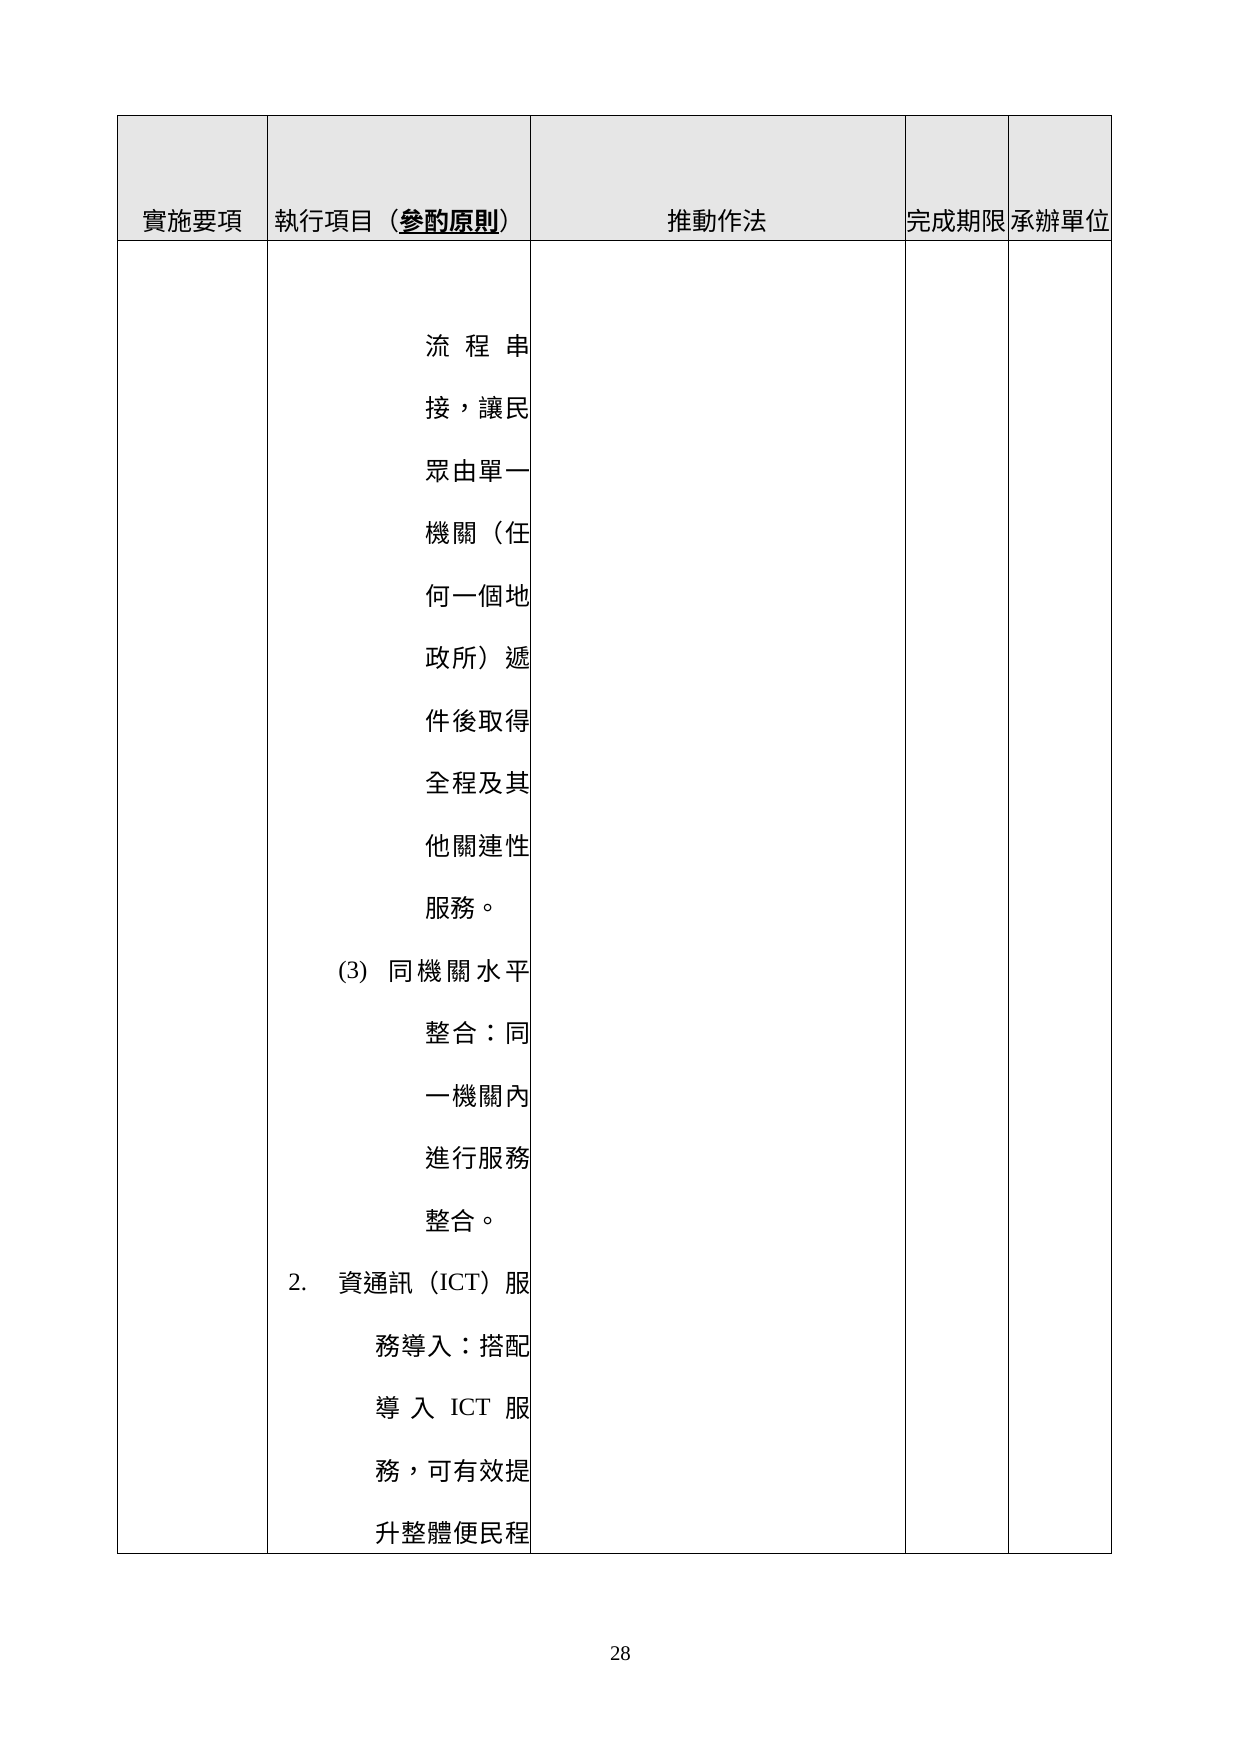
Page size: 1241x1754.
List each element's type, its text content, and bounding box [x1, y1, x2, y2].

table_cell [906, 241, 1008, 1552]
table_cell [1009, 241, 1111, 1552]
table_header 完成期限 [906, 116, 1008, 240]
table_header 推動作法 [531, 116, 905, 240]
table_header 承辦單位 [1009, 116, 1111, 240]
table_header 實施要項 [118, 116, 267, 240]
table_cell [118, 241, 267, 1552]
table_header 執行項目（參酌原則） [268, 116, 530, 240]
table_cell 流程整合：主要是為解決個案問題所採用的解決方法是否包括流程整合的工具。所謂流程整合工具泛指相關法令規範的檢討修正與合理化；內、外部流程的檢討修正與簡化等，流程整合的執行方式包括： 跨機關水平整合：即跨機關單一窗口服務的概念，讓民眾由單一機關遞件後（如辦理戶政遷徙登記），透過資訊系統或作業流程串接，讓民眾免再至相關機關（如至稅捐處）洽辦其他事項（如更改稅單地址），即能在單一機關（戶政所）取得全程及其他關連性服務。 跨機關垂直整合：業務性質相同之機關（如地政業務）透過資訊系統或作業流程串接，讓民眾由單一機關（任何一個地政所）遞件後取得全程及其他關連性服務。 同機關水平整合：同一機關內進行服務整合。 資通訊（ICT）服務導入：搭配導入ICT服務，可有效提升整體便民程度，主要工具及執行方式包括： 運用線上服務系統：係以網路方式提供給民眾網路申辦服務，包括服務內容說明、申請書表下載、民眾線上申辦或預約服務等方式之服務，利用資訊網絡管道提供民眾或企業便利服務。 運用辦公室自動化系統：係因應業務服務需求，於機關內部運用行政資訊系統作業，促使內部資訊快速流通與容易取得，提升作業效率。 提供主動服務：提供以「使用者導向」的政府資訊整合服務，服務化被動為主動，主動推播訊息到使用者的服務機制，全面提升政府網路資訊之附加價值。 結合社會資源：如運用志工服務，整合民間團體與建立社區夥伴關係，或透過公私協力、異業結盟等方式。 其他可促進專案服務效能之工具與作法。 [268, 241, 530, 1552]
table_cell [531, 241, 905, 1552]
